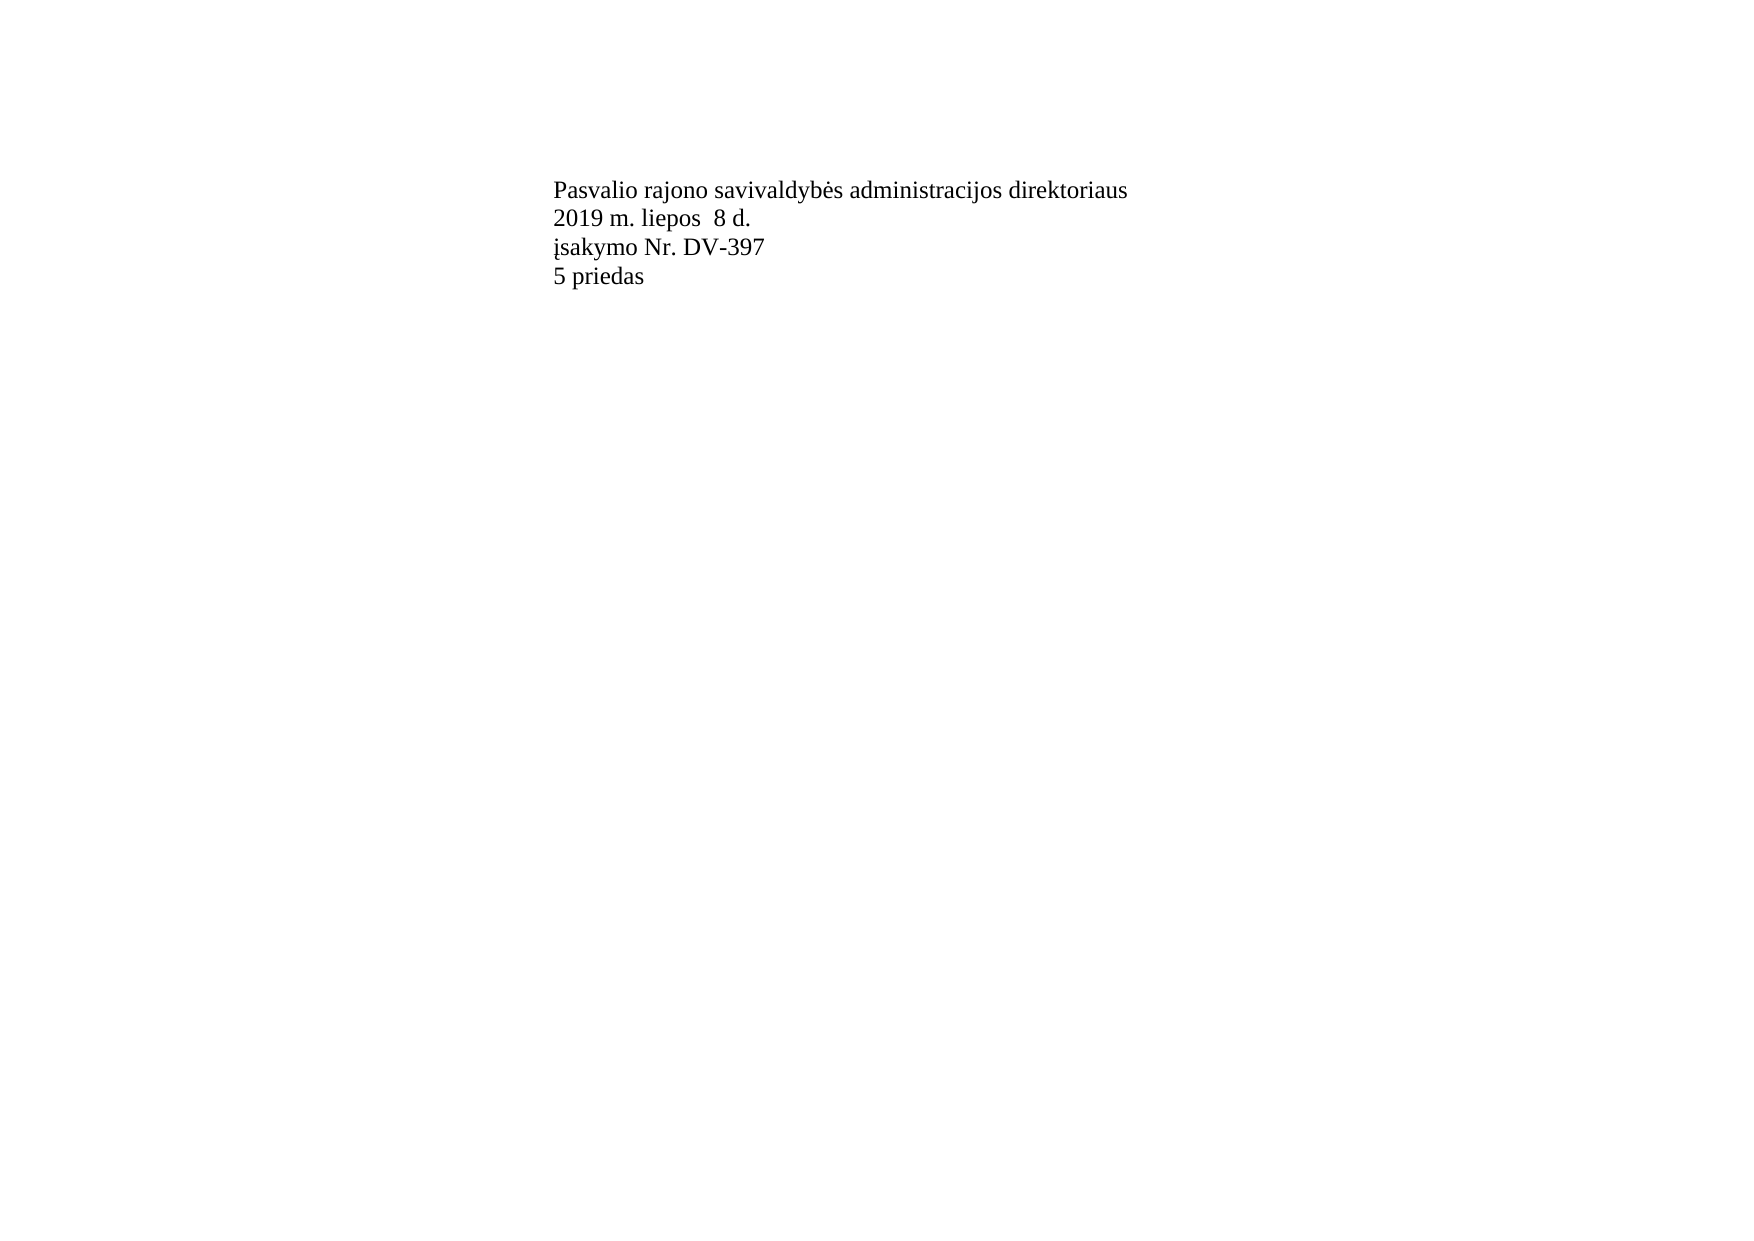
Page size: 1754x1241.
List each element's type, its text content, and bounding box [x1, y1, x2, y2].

table_header Pasvalio rajono savivaldybės administracijos direktoriaus 2019 m. liepos 8 d. įsakymo Nr. DV-397 5 priedas [542, 175, 1142, 318]
table_header [118, 175, 542, 318]
